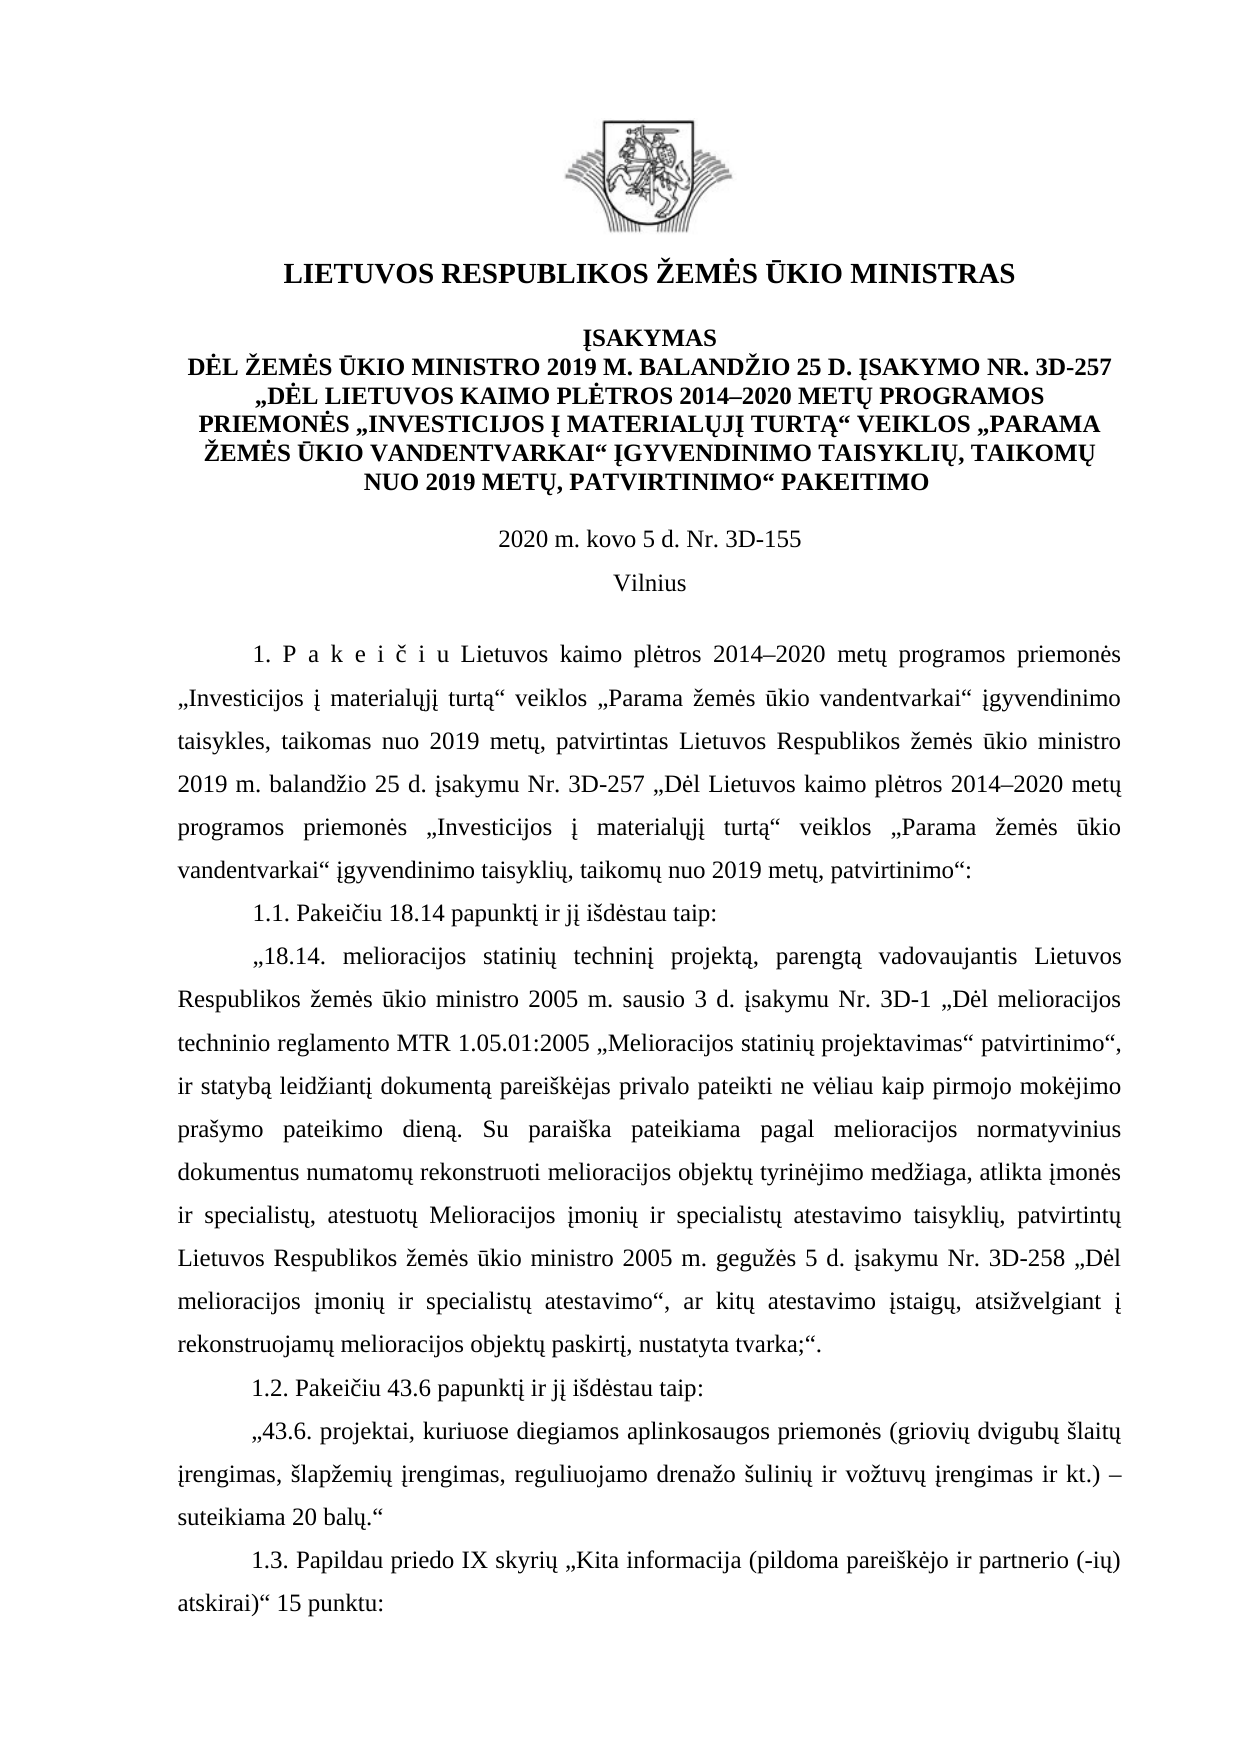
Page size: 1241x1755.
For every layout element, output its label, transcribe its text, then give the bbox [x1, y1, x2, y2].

text 1. P a k e i č i u Lietuvos kaimo plėtros 2014–2020 metų programos priemonės „Investicijos į materialųjį turtą“ veiklos „Parama žemės ūkio vandentvarkai“ įgyvendinimo taisykles, taikomas nuo 2019 metų, patvirtintas Lietuvos Respublikos žemės ūkio ministro 2019 m. balandžio 25 d. įsakymu Nr. 3D-257 „Dėl Lietuvos kaimo plėtros 2014–2020 metų programos priemonės „Investicijos į materialųjį turtą“ veiklos „Parama žemės ūkio vandentvarkai“ įgyvendinimo taisyklių, taikomų nuo 2019 metų, patvirtinimo“: [177, 639, 1122, 884]
text DĖL ŽEMĖS ŪKIO MINISTRO 2019 M. BALANDŽIO 25 D. ĮSAKYMO NR. 3D-257 „DĖL LIETUVOS KAIMO PLĖTROS 2014–2020 METŲ PROGRAMOS PRIEMONĖS „INVESTICIJOS Į MATERIALŲJĮ TURTĄ“ VEIKLOS „PARAMA ŽEMĖS ŪKIO VANDENTVARKAI“ ĮGYVENDINIMO TAISYKLIŲ, TAIKOMŲ NUO 2019 METŲ, PATVIRTINIMO“ PAKEITIMO [177, 352, 1122, 496]
text 1.1. Pakeičiu 18.14 papunktį ir jį išdėstau taip: [177, 898, 1122, 927]
text LIETUVOS RESPUBLIKOS ŽEMĖS ŪKIO MINISTRAS [177, 256, 1122, 290]
text 2020 m. kovo 5 d. Nr. 3D-155 [177, 524, 1122, 553]
text ĮSAKYMAS [177, 323, 1122, 352]
text „18.14. melioracijos statinių techninį projektą, parengtą vadovaujantis Lietuvos Respublikos žemės ūkio ministro 2005 m. sausio 3 d. įsakymu Nr. 3D-1 „Dėl melioracijos techninio reglamento MTR 1.05.01:2005 „Melioracijos statinių projektavimas“ patvirtinimo“, ir statybą leidžiantį dokumentą pareiškėjas privalo pateikti ne vėliau kaip pirmojo mokėjimo prašymo pateikimo dieną. Su paraiška pateikiama pagal melioracijos normatyvinius dokumentus numatomų rekonstruoti melioracijos objektų tyrinėjimo medžiaga, atlikta įmonės ir specialistų, atestuotų Melioracijos įmonių ir specialistų atestavimo taisyklių, patvirtintų Lietuvos Respublikos žemės ūkio ministro 2005 m. gegužės 5 d. įsakymu Nr. 3D-258 „Dėl melioracijos įmonių ir specialistų atestavimo“, ar kitų atestavimo įstaigų, atsižvelgiant į rekonstruojamų melioracijos objektų paskirtį, nustatyta tvarka;“. [177, 941, 1122, 1358]
text 1.2. Pakeičiu 43.6 papunktį ir jį išdėstau taip: [177, 1373, 1122, 1401]
text Vilnius [177, 568, 1122, 596]
text „43.6. projektai, kuriuose diegiamos aplinkosaugos priemonės (griovių dvigubų šlaitų įrengimas, šlapžemių įrengimas, reguliuojamo drenažo šulinių ir vožtuvų įrengimas ir kt.) – suteikiama 20 balų.“ [177, 1416, 1122, 1531]
text 1.3. Papildau priedo IX skyrių „Kita informacija (pildoma pareiškėjo ir partnerio (-ių) atskirai)“ 15 punktu: [177, 1545, 1122, 1617]
